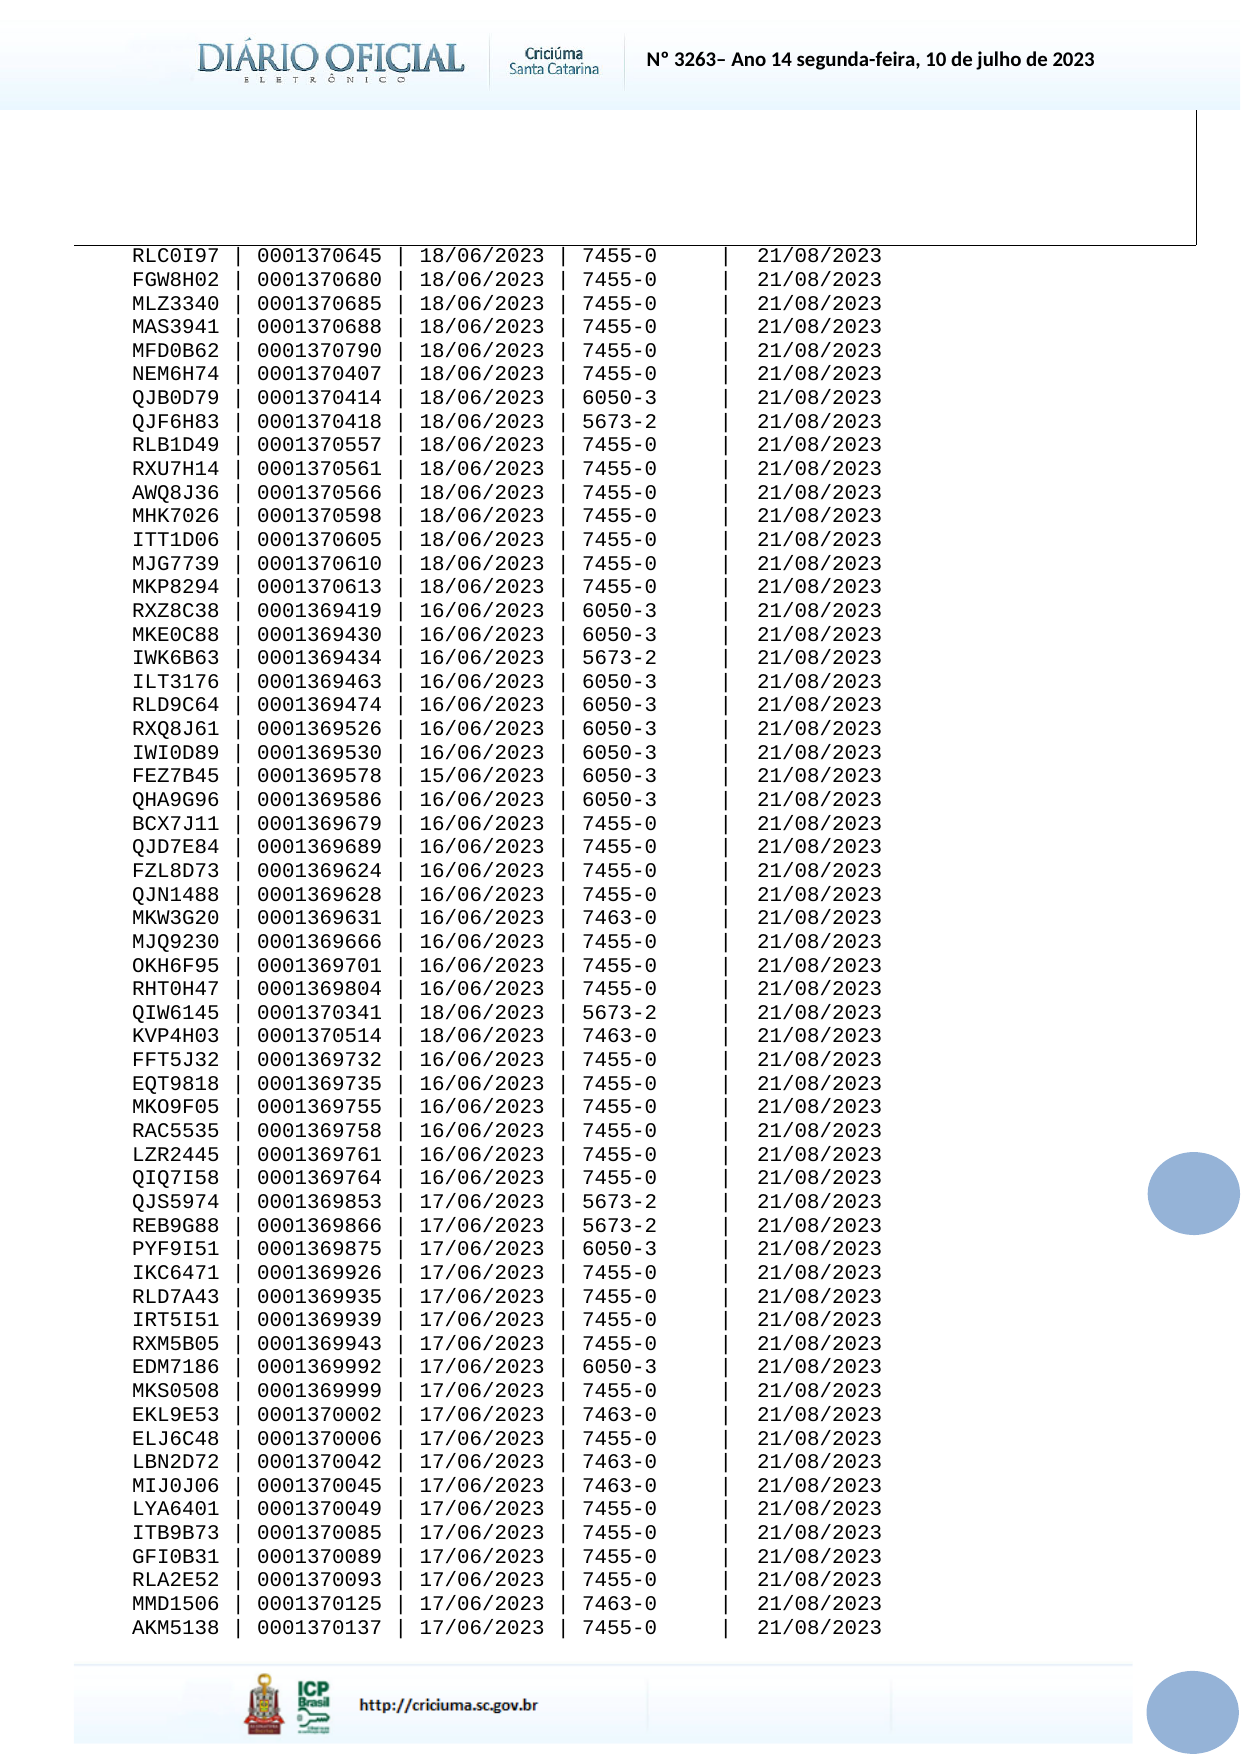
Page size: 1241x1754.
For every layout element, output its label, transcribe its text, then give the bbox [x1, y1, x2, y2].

text REB9G88 | 0001369866 | 17/06/2023 | 5673-2 | 21/08/2023 [44, 1215, 1196, 1238]
text FFT5J32 | 0001369732 | 16/06/2023 | 7455-0 | 21/08/2023 [44, 1049, 1196, 1073]
text RXU7H14 | 0001370561 | 18/06/2023 | 7455-0 | 21/08/2023 [44, 458, 1196, 482]
text AKM5138 | 0001370137 | 17/06/2023 | 7455-0 | 21/08/2023 [44, 1617, 1196, 1640]
text MFD0B62 | 0001370790 | 18/06/2023 | 7455-0 | 21/08/2023 [44, 340, 1196, 363]
text RLC0I97 | 0001370645 | 18/06/2023 | 7455-0 | 21/08/2023 [44, 245, 1196, 269]
text QJD7E84 | 0001369689 | 16/06/2023 | 7455-0 | 21/08/2023 [44, 836, 1196, 860]
text IWI0D89 | 0001369530 | 16/06/2023 | 6050-3 | 21/08/2023 [44, 742, 1196, 765]
text BCX7J11 | 0001369679 | 16/06/2023 | 7455-0 | 21/08/2023 [44, 813, 1196, 836]
text KVP4H03 | 0001370514 | 18/06/2023 | 7463-0 | 21/08/2023 [44, 1026, 1196, 1049]
text MKO9F05 | 0001369755 | 16/06/2023 | 7455-0 | 21/08/2023 [44, 1096, 1196, 1120]
text QHA9G96 | 0001369586 | 16/06/2023 | 6050-3 | 21/08/2023 [44, 789, 1196, 813]
text ITT1D06 | 0001370605 | 18/06/2023 | 7455-0 | 21/08/2023 [44, 529, 1196, 553]
text MJQ9230 | 0001369666 | 16/06/2023 | 7455-0 | 21/08/2023 [44, 931, 1196, 954]
text RLB1D49 | 0001370557 | 18/06/2023 | 7455-0 | 21/08/2023 [44, 434, 1196, 458]
text EKL9E53 | 0001370002 | 17/06/2023 | 7463-0 | 21/08/2023 [44, 1404, 1196, 1427]
text MIJ0J06 | 0001370045 | 17/06/2023 | 7463-0 | 21/08/2023 [44, 1475, 1196, 1498]
text EQT9818 | 0001369735 | 16/06/2023 | 7455-0 | 21/08/2023 [44, 1073, 1196, 1096]
text EDM7186 | 0001369992 | 17/06/2023 | 6050-3 | 21/08/2023 [44, 1357, 1196, 1380]
text MKP8294 | 0001370613 | 18/06/2023 | 7455-0 | 21/08/2023 [44, 576, 1196, 600]
text RLD9C64 | 0001369474 | 16/06/2023 | 6050-3 | 21/08/2023 [44, 694, 1196, 718]
text PYF9I51 | 0001369875 | 17/06/2023 | 6050-3 | 21/08/2023 [44, 1238, 1196, 1262]
text MHK7026 | 0001370598 | 18/06/2023 | 7455-0 | 21/08/2023 [44, 505, 1196, 529]
text MKW3G20 | 0001369631 | 16/06/2023 | 7463-0 | 21/08/2023 [44, 907, 1196, 931]
text LZR2445 | 0001369761 | 16/06/2023 | 7455-0 | 21/08/2023 [44, 1144, 1196, 1167]
text ILT3176 | 0001369463 | 16/06/2023 | 6050-3 | 21/08/2023 [44, 671, 1196, 694]
text QJF6H83 | 0001370418 | 18/06/2023 | 5673-2 | 21/08/2023 [44, 411, 1196, 434]
text QIW6145 | 0001370341 | 18/06/2023 | 5673-2 | 21/08/2023 [44, 1002, 1196, 1026]
text MKS0508 | 0001369999 | 17/06/2023 | 7455-0 | 21/08/2023 [44, 1380, 1196, 1404]
text FZL8D73 | 0001369624 | 16/06/2023 | 7455-0 | 21/08/2023 [44, 860, 1196, 884]
text FEZ7B45 | 0001369578 | 15/06/2023 | 6050-3 | 21/08/2023 [44, 765, 1196, 789]
text RAC5535 | 0001369758 | 16/06/2023 | 7455-0 | 21/08/2023 [44, 1120, 1196, 1144]
text MJG7739 | 0001370610 | 18/06/2023 | 7455-0 | 21/08/2023 [44, 553, 1196, 576]
text MLZ3340 | 0001370685 | 18/06/2023 | 7455-0 | 21/08/2023 [44, 292, 1196, 316]
text IRT5I51 | 0001369939 | 17/06/2023 | 7455-0 | 21/08/2023 [44, 1309, 1196, 1333]
text MMD1506 | 0001370125 | 17/06/2023 | 7463-0 | 21/08/2023 [44, 1593, 1196, 1617]
text RXM5B05 | 0001369943 | 17/06/2023 | 7455-0 | 21/08/2023 [44, 1333, 1196, 1357]
text MKE0C88 | 0001369430 | 16/06/2023 | 6050-3 | 21/08/2023 [44, 623, 1196, 647]
text RHT0H47 | 0001369804 | 16/06/2023 | 7455-0 | 21/08/2023 [44, 978, 1196, 1002]
text IWK6B63 | 0001369434 | 16/06/2023 | 5673-2 | 21/08/2023 [44, 647, 1196, 671]
text LBN2D72 | 0001370042 | 17/06/2023 | 7463-0 | 21/08/2023 [44, 1451, 1196, 1475]
text MAS3941 | 0001370688 | 18/06/2023 | 7455-0 | 21/08/2023 [44, 316, 1196, 340]
text RXZ8C38 | 0001369419 | 16/06/2023 | 6050-3 | 21/08/2023 [44, 600, 1196, 623]
text FGW8H02 | 0001370680 | 18/06/2023 | 7455-0 | 21/08/2023 [44, 269, 1196, 292]
text GFI0B31 | 0001370089 | 17/06/2023 | 7455-0 | 21/08/2023 [44, 1546, 1196, 1569]
text RXQ8J61 | 0001369526 | 16/06/2023 | 6050-3 | 21/08/2023 [44, 718, 1196, 742]
text AWQ8J36 | 0001370566 | 18/06/2023 | 7455-0 | 21/08/2023 [44, 482, 1196, 505]
text QJS5974 | 0001369853 | 17/06/2023 | 5673-2 | 21/08/2023 [44, 1191, 1153, 1215]
text LYA6401 | 0001370049 | 17/06/2023 | 7455-0 | 21/08/2023 [44, 1498, 1196, 1522]
text OKH6F95 | 0001369701 | 16/06/2023 | 7455-0 | 21/08/2023 [44, 954, 1196, 978]
text ITB9B73 | 0001370085 | 17/06/2023 | 7455-0 | 21/08/2023 [44, 1522, 1196, 1546]
text QIQ7I58 | 0001369764 | 16/06/2023 | 7455-0 | 21/08/2023 [44, 1167, 1157, 1191]
text IKC6471 | 0001369926 | 17/06/2023 | 7455-0 | 21/08/2023 [44, 1262, 1196, 1286]
text QJN1488 | 0001369628 | 16/06/2023 | 7455-0 | 21/08/2023 [44, 884, 1196, 907]
text NEM6H74 | 0001370407 | 18/06/2023 | 7455-0 | 21/08/2023 [44, 363, 1196, 387]
text RLA2E52 | 0001370093 | 17/06/2023 | 7455-0 | 21/08/2023 [44, 1569, 1196, 1593]
text RLD7A43 | 0001369935 | 17/06/2023 | 7455-0 | 21/08/2023 [44, 1286, 1196, 1309]
text QJB0D79 | 0001370414 | 18/06/2023 | 6050-3 | 21/08/2023 [44, 387, 1196, 411]
text ELJ6C48 | 0001370006 | 17/06/2023 | 7455-0 | 21/08/2023 [44, 1427, 1196, 1451]
